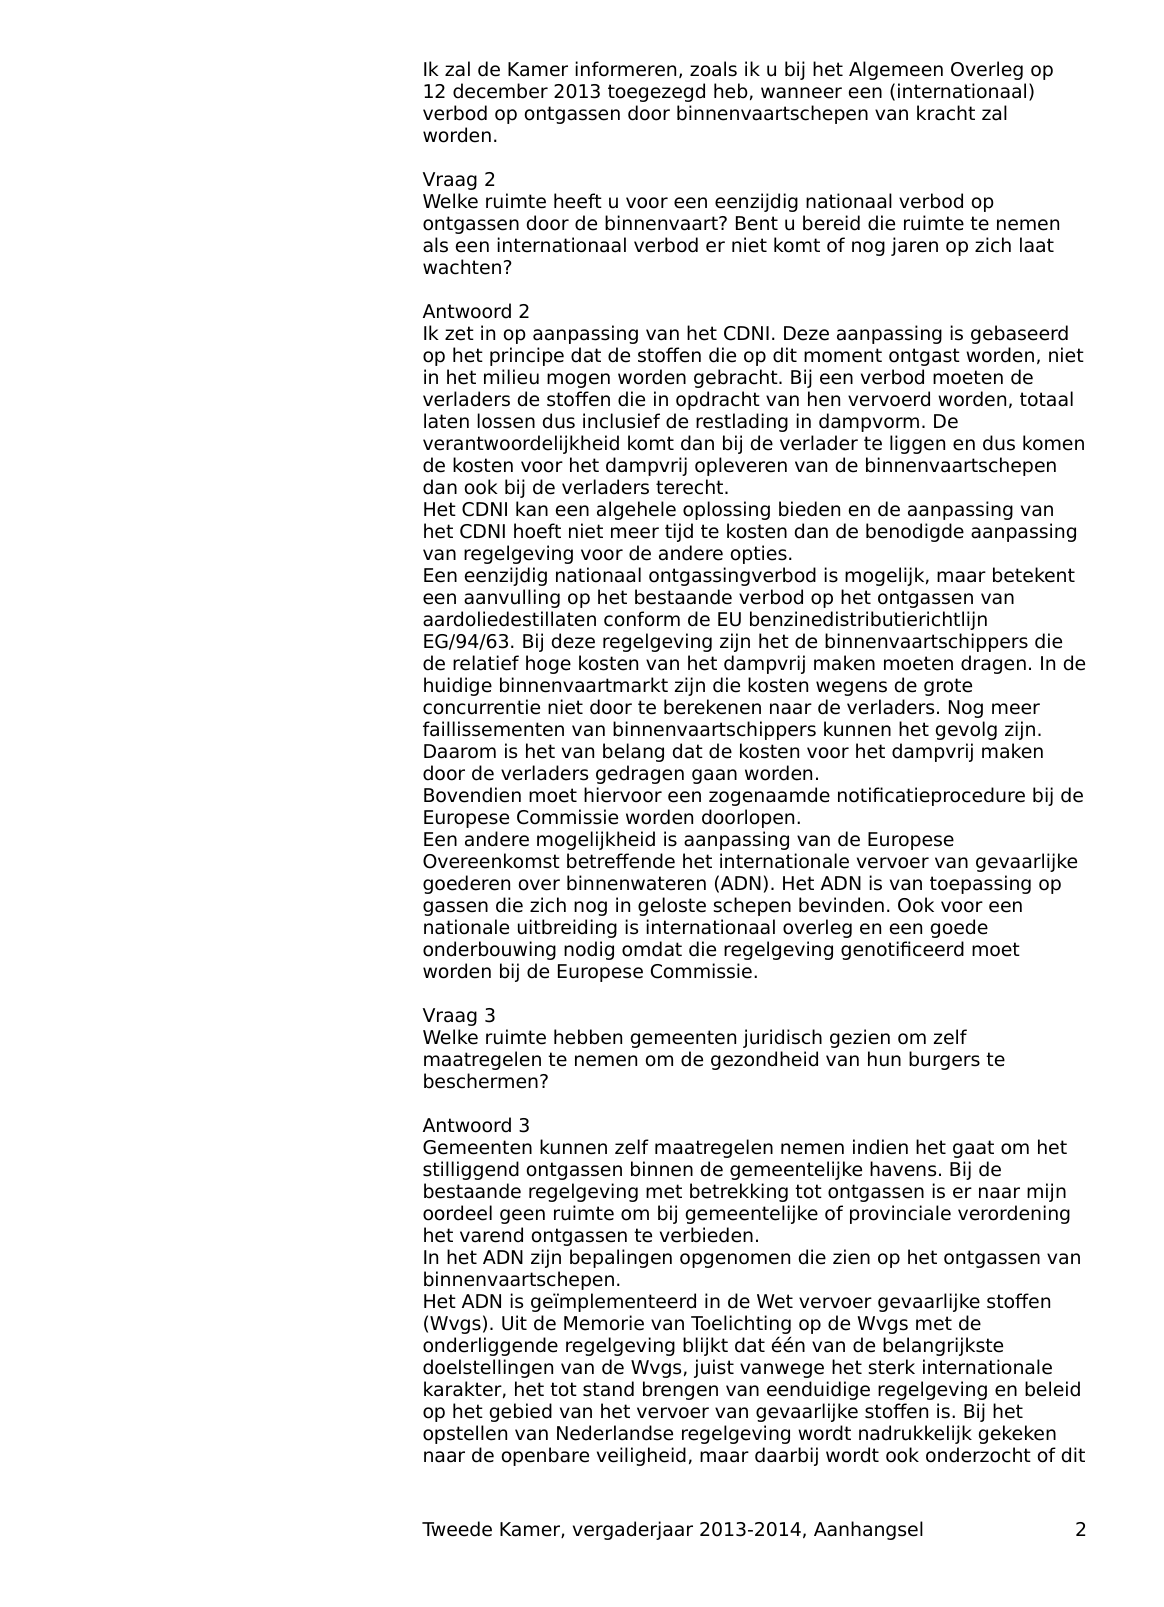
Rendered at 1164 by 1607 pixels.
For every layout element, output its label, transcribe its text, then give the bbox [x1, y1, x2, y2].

text Vraag 2 [422, 169, 1087, 191]
text Het ADN is geïmplementeerd in de Wet vervoer gevaarlijke stoffen (Wvgs). Uit de Memorie van Toelichting op de Wvgs met de onderliggende regelgeving blijkt dat één van de belangrijkste doelstellingen van de Wvgs, juist vanwege het sterk internationale karakter, het tot stand brengen van eenduidige regelgeving en beleid op het gebied van het vervoer van gevaarlijke stoffen is. Bij het opstellen van Nederlandse regelgeving wordt nadrukkelijk gekeken naar de openbare veiligheid, maar daarbij wordt ook onderzocht of dit [422, 1291, 1087, 1467]
text Een andere mogelijkheid is aanpassing van de Europese Overeenkomst betreffende het internationale vervoer van gevaarlijke goederen over binnenwateren (ADN). Het ADN is van toepassing op gassen die zich nog in geloste schepen bevinden. Ook voor een nationale uitbreiding is internationaal overleg en een goede onderbouwing nodig omdat die regelgeving genotificeerd moet worden bij de Europese Commissie. [422, 829, 1087, 983]
text Een eenzijdig nationaal ontgassingverbod is mogelijk, maar betekent een aanvulling op het bestaande verbod op het ontgassen van aardoliedestillaten conform de EU benzinedistributierichtlijn EG/94/63. Bij deze regelgeving zijn het de binnenvaartschippers die de relatief hoge kosten van het dampvrij maken moeten dragen. In de huidige binnenvaartmarkt zijn die kosten wegens de grote concurrentie niet door te berekenen naar de verladers. Nog meer faillissementen van binnenvaartschippers kunnen het gevolg zijn. Daarom is het van belang dat de kosten voor het dampvrij maken door de verladers gedragen gaan worden. [422, 565, 1087, 785]
text Vraag 3 [422, 1005, 1087, 1027]
text Ik zal de Kamer informeren, zoals ik u bij het Algemeen Overleg op 12 december 2013 toegezegd heb, wanneer een (internationaal) verbod op ontgassen door binnenvaartschepen van kracht zal worden. [422, 59, 1087, 147]
text Antwoord 2 [422, 301, 1087, 323]
text Bovendien moet hiervoor een zogenaamde notificatieprocedure bij de Europese Commissie worden doorlopen. [422, 785, 1087, 829]
text In het ADN zijn bepalingen opgenomen die zien op het ontgassen van binnenvaartschepen. [422, 1247, 1087, 1291]
text Antwoord 3 [422, 1115, 1087, 1137]
text Het CDNI kan een algehele oplossing bieden en de aanpassing van het CDNI hoeft niet meer tijd te kosten dan de benodigde aanpassing van regelgeving voor de andere opties. [422, 499, 1087, 565]
text Gemeenten kunnen zelf maatregelen nemen indien het gaat om het stilliggend ontgassen binnen de gemeentelijke havens. Bij de bestaande regelgeving met betrekking tot ontgassen is er naar mijn oordeel geen ruimte om bij gemeentelijke of provinciale verordening het varend ontgassen te verbieden. [422, 1137, 1087, 1247]
text Ik zet in op aanpassing van het CDNI. Deze aanpassing is gebaseerd op het principe dat de stoffen die op dit moment ontgast worden, niet in het milieu mogen worden gebracht. Bij een verbod moeten de verladers de stoffen die in opdracht van hen vervoerd worden, totaal laten lossen dus inclusief de restlading in dampvorm. De verantwoordelijkheid komt dan bij de verlader te liggen en dus komen de kosten voor het dampvrij opleveren van de binnenvaartschepen dan ook bij de verladers terecht. [422, 323, 1087, 499]
text Welke ruimte heeft u voor een eenzijdig nationaal verbod op ontgassen door de binnenvaart? Bent u bereid die ruimte te nemen als een internationaal verbod er niet komt of nog jaren op zich laat wachten? [422, 191, 1087, 279]
text Welke ruimte hebben gemeenten juridisch gezien om zelf maatregelen te nemen om de gezondheid van hun burgers te beschermen? [422, 1027, 1087, 1093]
